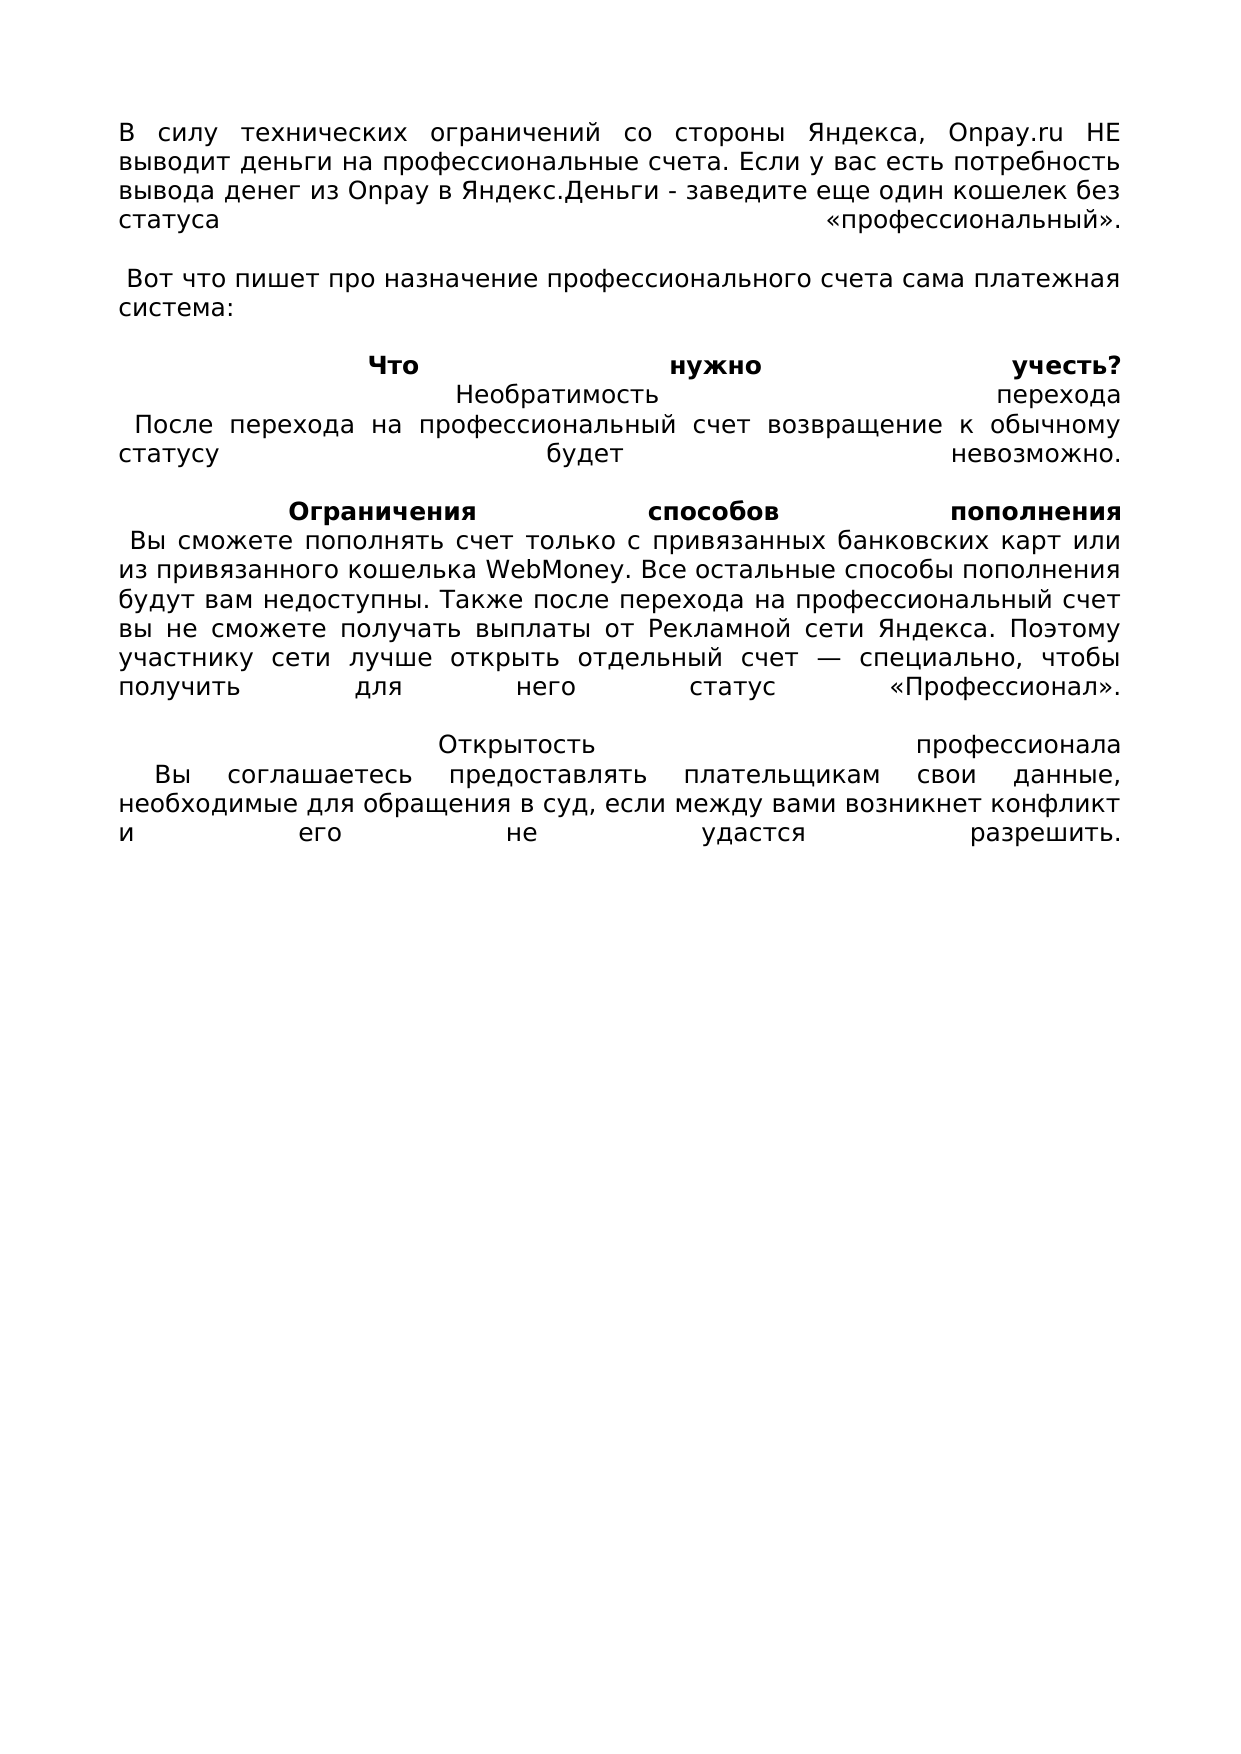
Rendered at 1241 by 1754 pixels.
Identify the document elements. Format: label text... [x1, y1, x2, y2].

text В силу технических ограничений со стороны Яндекса, Onpay.ru НЕ выводит деньги на профессиональные счета. Если у вас есть потребность вывода денег из Onpay в Яндекс.Деньги - заведите еще один кошелек без статуса «профессиональный». Вот что пишет про назначение профессионального счета сама платежная система: Что нужно учесть? Необратимость перехода После перехода на профессиональный счет возвращение к обычному статусу будет невозможно. Ограничения способов пополнения Вы сможете пополнять счет только с привязанных банковских карт или из привязанного кошелька WebMoney. Все остальные способы пополнения будут вам недоступны. Также после перехода на профессиональный счет вы не сможете получать выплаты от Рекламной сети Яндекса. Поэтому участнику сети лучше открыть отдельный счет — специально, чтобы получить для него статус «Профессионал». Открытость профессионала Вы соглашаетесь предоставлять плательщикам свои данные, необходимые для обращения в суд, если между вами возникнет конфликт и его не удастся разрешить. [118, 118, 1122, 876]
